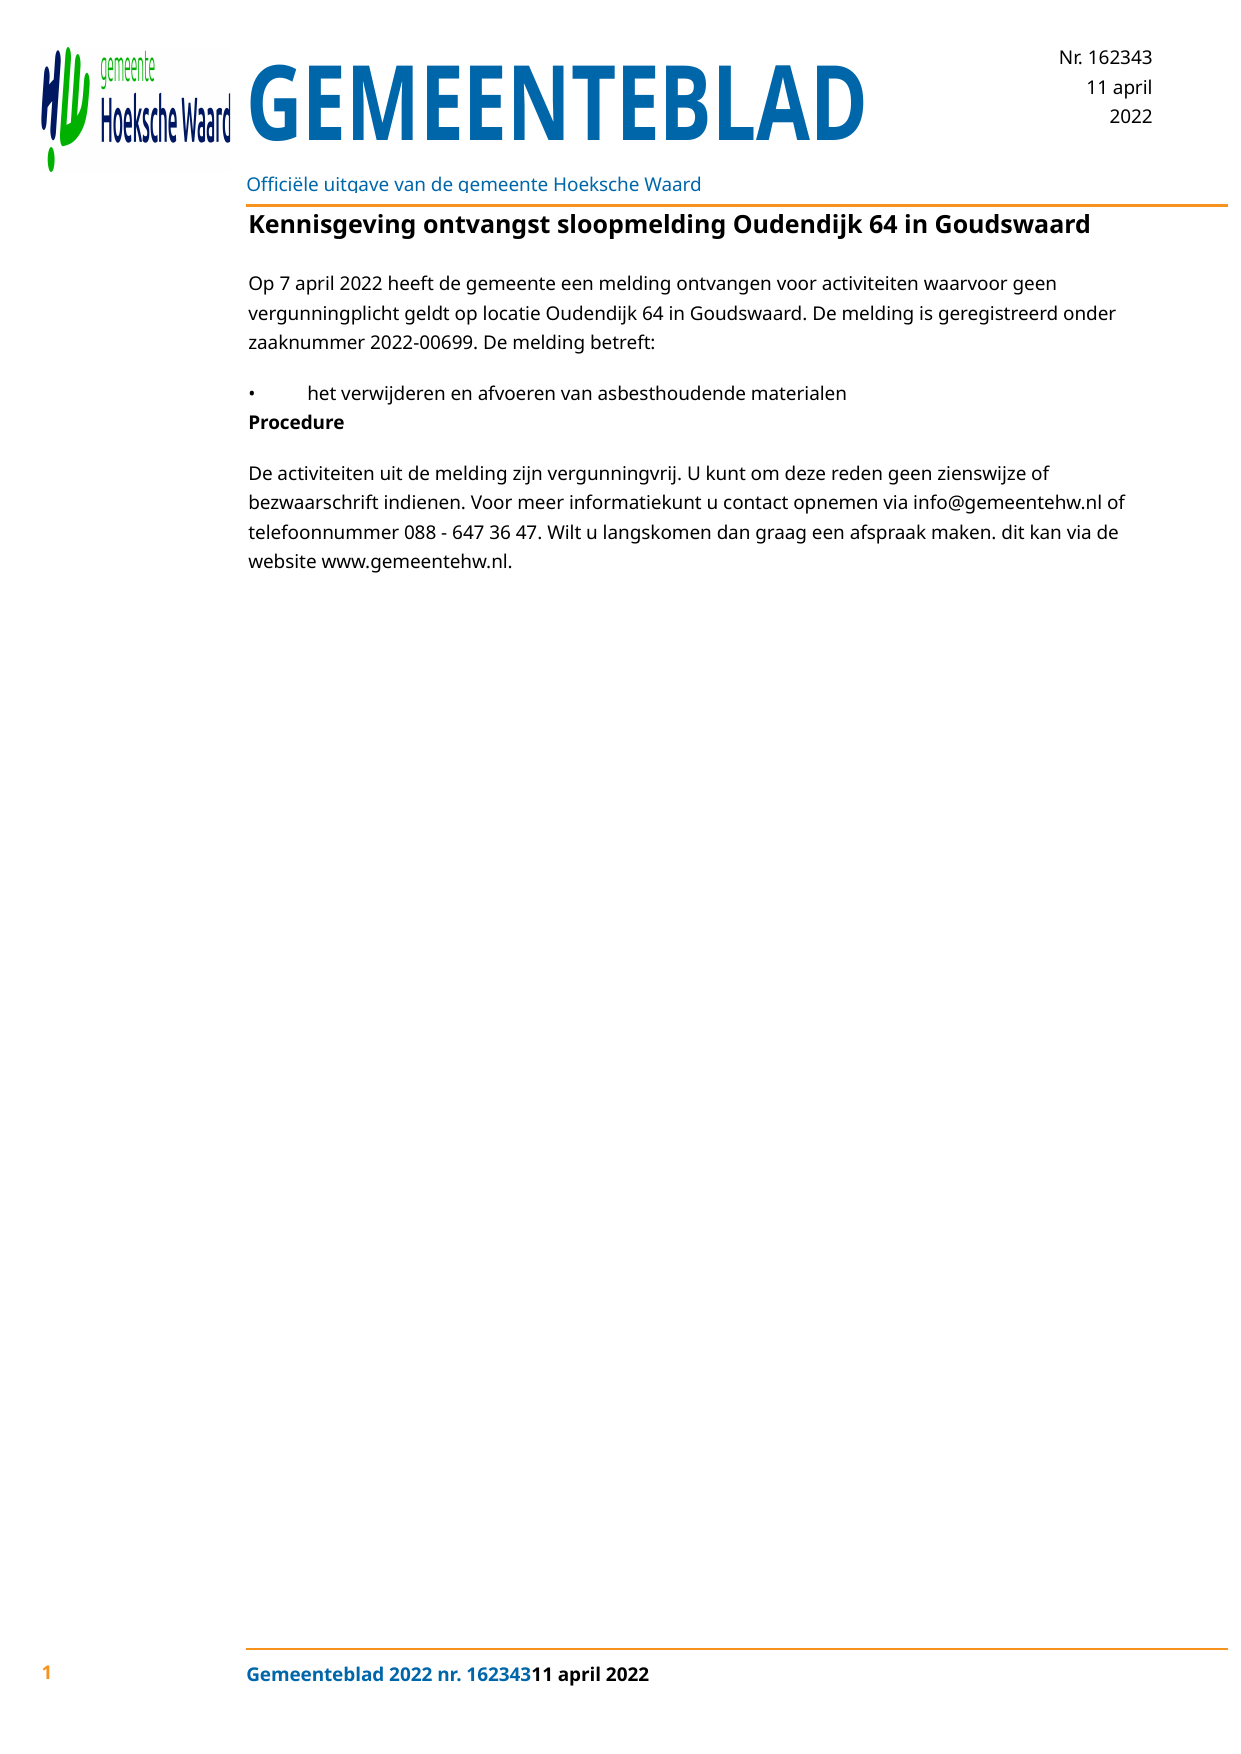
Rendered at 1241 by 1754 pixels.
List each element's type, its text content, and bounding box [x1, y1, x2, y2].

picture [41, 47, 231, 172]
text Procedure [248, 409, 1152, 435]
text Op 7 april 2022 heeft de gemeente een melding ontvangen voor activiteiten waarvoor geen vergunningplicht geldt op locatie Oudendijk 64 in Goudswaard. De melding is geregistreerd onder zaaknummer 2022-00699. De melding betreft: [248, 270, 1152, 355]
list het verwijderen en afvoeren van asbesthoudende materialen [248, 380, 1152, 406]
text De activiteiten uit de melding zijn vergunningvrij. U kunt om deze reden geen zienswijze of bezwaarschrift indienen. Voor meer informatiekunt u contact opnemen via info@gemeentehw.nl of telefoonnummer 088 - 647 36 47. Wilt u langskomen dan graag een afspraak maken. dit kan via de website www.gemeentehw.nl. [248, 460, 1152, 574]
text Kennisgeving ontvangst sloopmelding Oudendijk 64 in Goudswaard [248, 207, 1152, 241]
